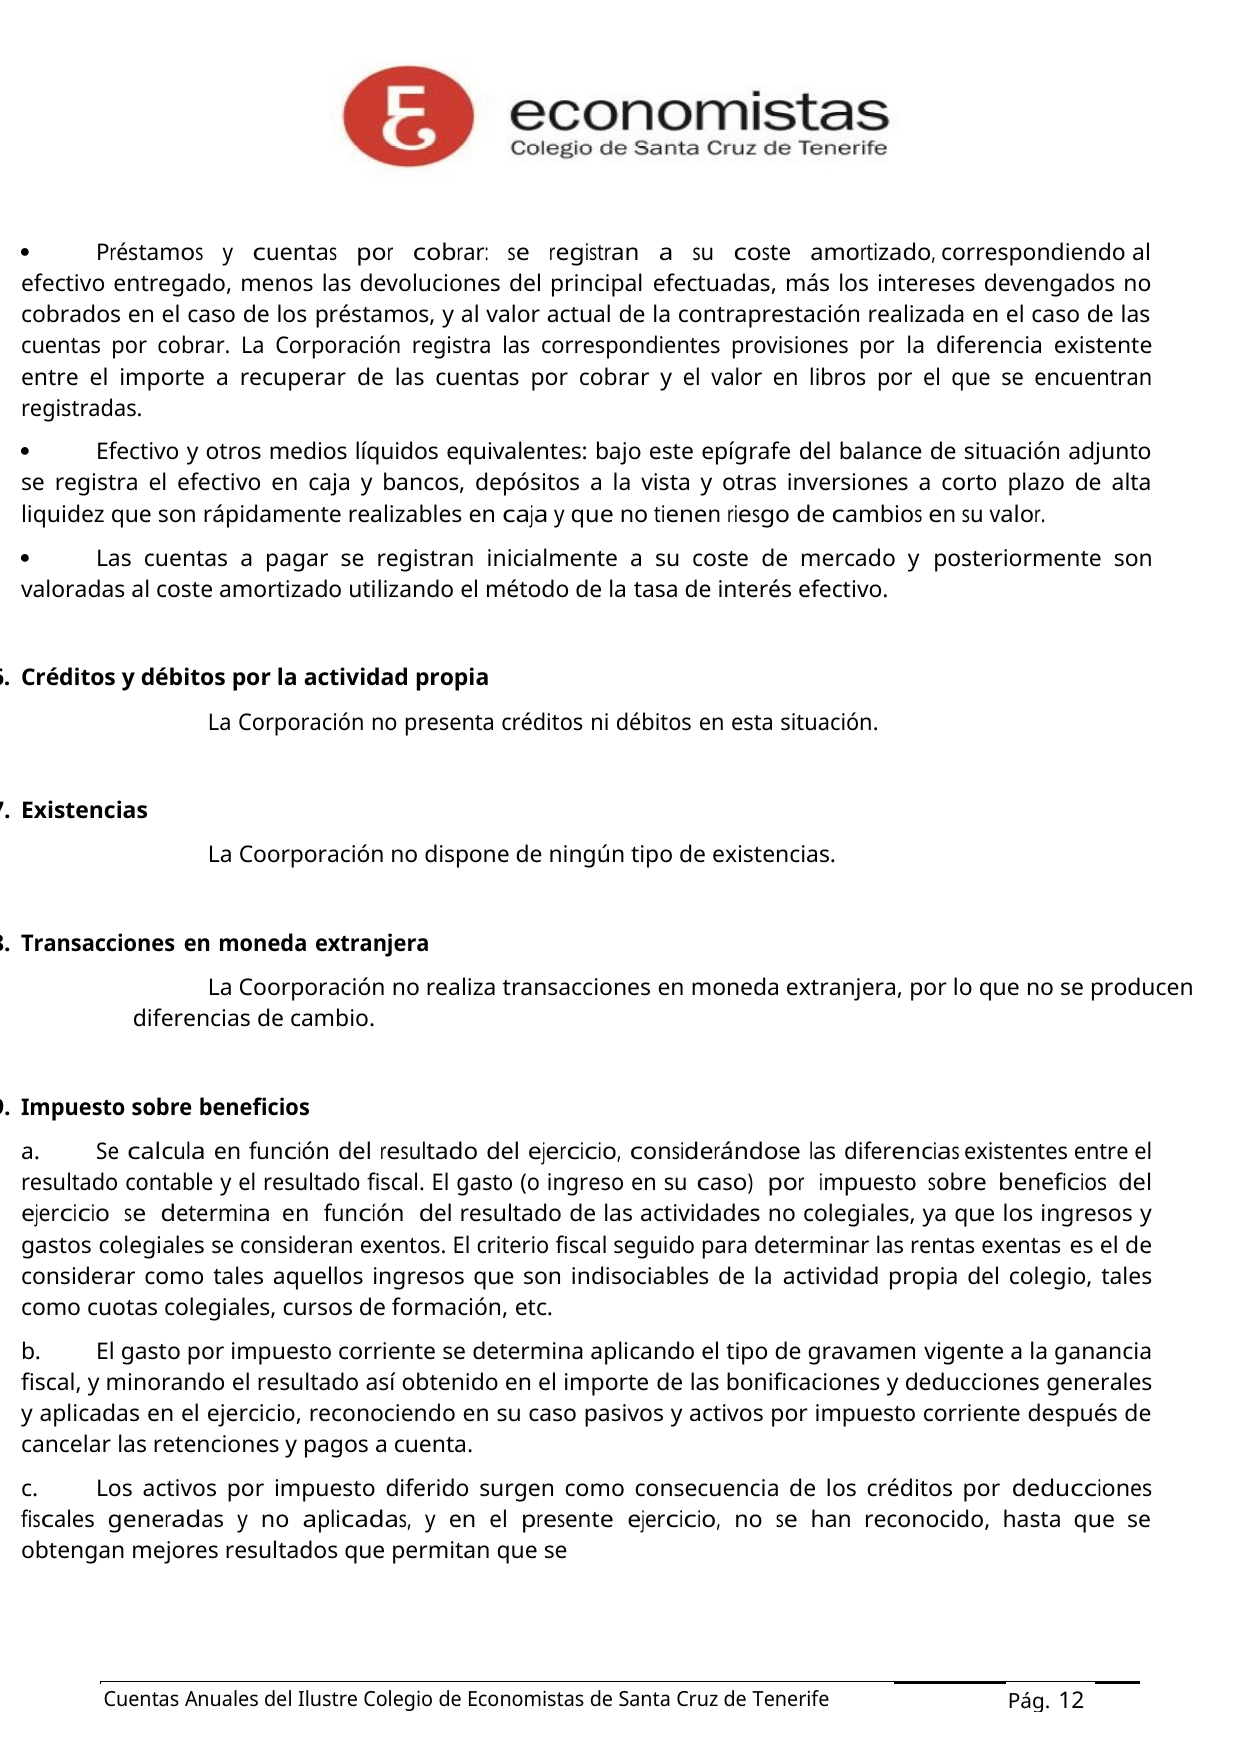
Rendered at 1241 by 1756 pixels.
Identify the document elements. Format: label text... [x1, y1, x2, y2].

list Impuesto sobre beneficios [0, 1091, 1236, 1122]
list Transacciones en moneda extranjera [0, 927, 1236, 958]
list Préstamos y cuentas por cobrar: se registran a su coste amortizado, correspondiendo al efectivo entregado, menos las devoluciones del principal efectuadas, más los intereses devengados no cobrados en el caso de los préstamos, y al valor actual de la contraprestación realizada en el caso de las cuentas por cobrar. La Corporación registra las correspondientes provisiones por la diferencia existente entre el importe a recuperar de las cuentas por cobrar y el valor en libros por el que se encuentran registradas. [21, 236, 1152, 423]
list Efectivo y otros medios líquidos equivalentes: bajo este epígrafe del balance de situación adjunto se registra el efectivo en caja y bancos, depósitos a la vista y otras inversiones a corto plazo de alta liquidez que son rápidamente realizables en caja y que no tienen riesgo de cambios en su valor. [21, 435, 1153, 529]
list Existencias [0, 794, 1236, 826]
text La Corporación no presenta créditos ni débitos en esta situación. [208, 706, 1236, 737]
list El gasto por impuesto corriente se determina aplicando el tipo de gravamen vigente a la ganancia fiscal, y minorando el resultado así obtenido en el importe de las bonificaciones y deducciones generales y aplicadas en el ejercicio, reconociendo en su caso pasivos y activos por impuesto corriente después de cancelar las retenciones y pagos a cuenta. [21, 1334, 1152, 1459]
list Las cuentas a pagar se registran inicialmente a su coste de mercado y posteriormente son valoradas al coste amortizado utilizando el método de la tasa de interés efectivo. [21, 542, 1153, 605]
list Se calcula en función del resultado del ejercicio, considerándose las diferencias existentes entre el resultado contable y el resultado fiscal. El gasto (o ingreso en su caso) por impuesto sobre beneficios del ejercicio se determina en función del resultado de las actividades no colegiales, ya que los ingresos y gastos colegiales se consideran exentos. El criterio fiscal seguido para determinar las rentas exentas es el de considerar como tales aquellos ingresos que son indisociables de la actividad propia del colegio, tales como cuotas colegiales, cursos de formación, etc. [21, 1135, 1152, 1322]
list Créditos y débitos por la actividad propia [0, 661, 1236, 693]
list Los activos por impuesto diferido surgen como consecuencia de los créditos por deducciones fiscales generadas y no aplicadas, y en el presente ejercicio, no se han reconocido, hasta que se obtengan mejores resultados que permitan que se [21, 1472, 1152, 1566]
text La Coorporación no dispone de ningún tipo de existencias. [208, 838, 1236, 869]
text La Coorporación no realiza transacciones en moneda extranjera, por lo que no se producen diferencias de cambio. [133, 971, 1236, 1033]
